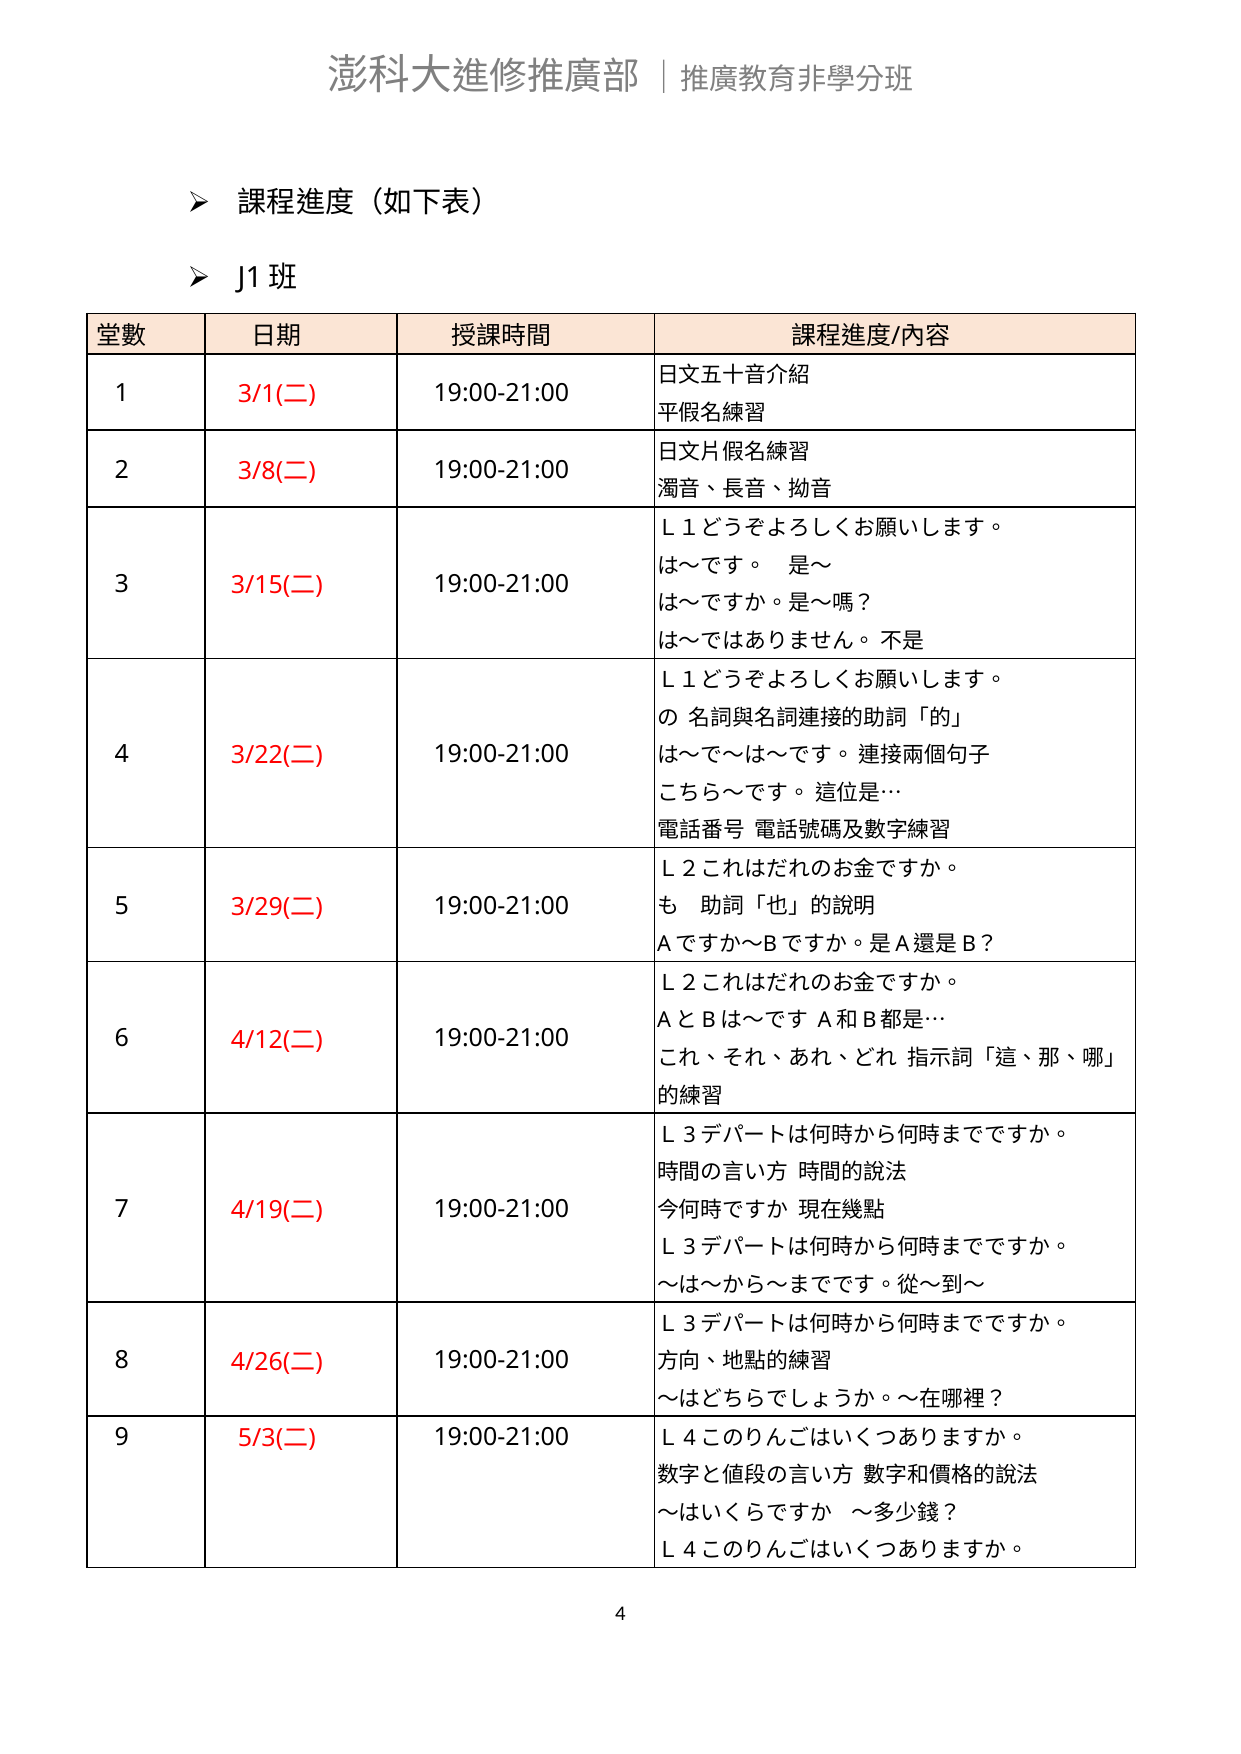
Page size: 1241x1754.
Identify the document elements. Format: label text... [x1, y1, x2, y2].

table_cell 6 [88, 962, 204, 1112]
table_cell Ｌ3デパートは何時から何時までですか。 方向、地點的練習 ～はどちらでしょうか。～在哪裡？ [655, 1303, 1135, 1415]
table_cell 19:00-21:00 [398, 1417, 654, 1567]
table_cell 4/19(二) [206, 1114, 396, 1301]
table_cell Ｌ２これはだれのお金ですか。 も 助詞「也」的說明 Aですか～Bですか。是A還是B？ [655, 848, 1135, 961]
table_cell 2 [88, 431, 204, 506]
table_cell 3/29(二) [206, 848, 396, 961]
table_cell 3 [88, 508, 204, 657]
table_cell 8 [88, 1303, 204, 1415]
table_cell 19:00-21:00 [398, 848, 654, 961]
table_cell 5/3(二) [206, 1417, 396, 1567]
list 課程進度（如下表） [187, 162, 1053, 237]
table_cell 4 [88, 659, 204, 847]
table_cell 3/1(二) [206, 355, 396, 429]
table_cell 19:00-21:00 [398, 431, 654, 506]
table_header 堂數 [88, 314, 204, 353]
table_cell 3/22(二) [206, 659, 396, 847]
table_cell Ｌ4このりんごはいくつありますか。 数字と値段の言い方 數字和價格的說法 ～はいくらですか ～多少錢？ Ｌ4このりんごはいくつありますか。 [655, 1417, 1135, 1567]
table_cell 3/8(二) [206, 431, 396, 506]
table_cell 3/15(二) [206, 508, 396, 657]
table_cell 1 [88, 355, 204, 429]
table_cell Ｌ２これはだれのお金ですか。 AとBは～です A和B都是… これ、それ、あれ、どれ 指示詞「這、那、哪」的練習 [655, 962, 1135, 1112]
table_cell 19:00-21:00 [398, 508, 654, 657]
table_cell 7 [88, 1114, 204, 1301]
table_cell Ｌ１どうぞよろしくお願いします。 の 名詞與名詞連接的助詞「的」 は～で～は～です。 連接兩個句子 こちら～です。 這位是… 電話番号 電話號碼及數字練習 [655, 659, 1135, 847]
table_header 授課時間 [398, 314, 654, 353]
table_cell 5 [88, 848, 204, 961]
table_header 日期 [206, 314, 396, 353]
list J1班 [187, 237, 1053, 312]
table_cell 4/12(二) [206, 962, 396, 1112]
table_cell Ｌ１どうぞよろしくお願いします。 は～です。 是～ は～ですか。是～嗎？ は～ではありません。 不是 [655, 508, 1135, 657]
table_cell 9 [88, 1417, 204, 1567]
table_cell 19:00-21:00 [398, 962, 654, 1112]
table_cell 日文五十音介紹 平假名練習 [655, 355, 1135, 429]
table_cell 19:00-21:00 [398, 1303, 654, 1415]
table_cell 19:00-21:00 [398, 355, 654, 429]
table_cell 4/26(二) [206, 1303, 396, 1415]
table_cell Ｌ3デパートは何時から何時までですか。 時間の言い方 時間的說法 今何時ですか 現在幾點 Ｌ3デパートは何時から何時までですか。 ～は～から～までです。從～到～ [655, 1114, 1135, 1301]
table_cell 19:00-21:00 [398, 1114, 654, 1301]
table_header 課程進度/內容 [655, 314, 1135, 353]
table_cell 日文片假名練習 濁音、長音、拗音 [655, 431, 1135, 506]
table_cell 19:00-21:00 [398, 659, 654, 847]
